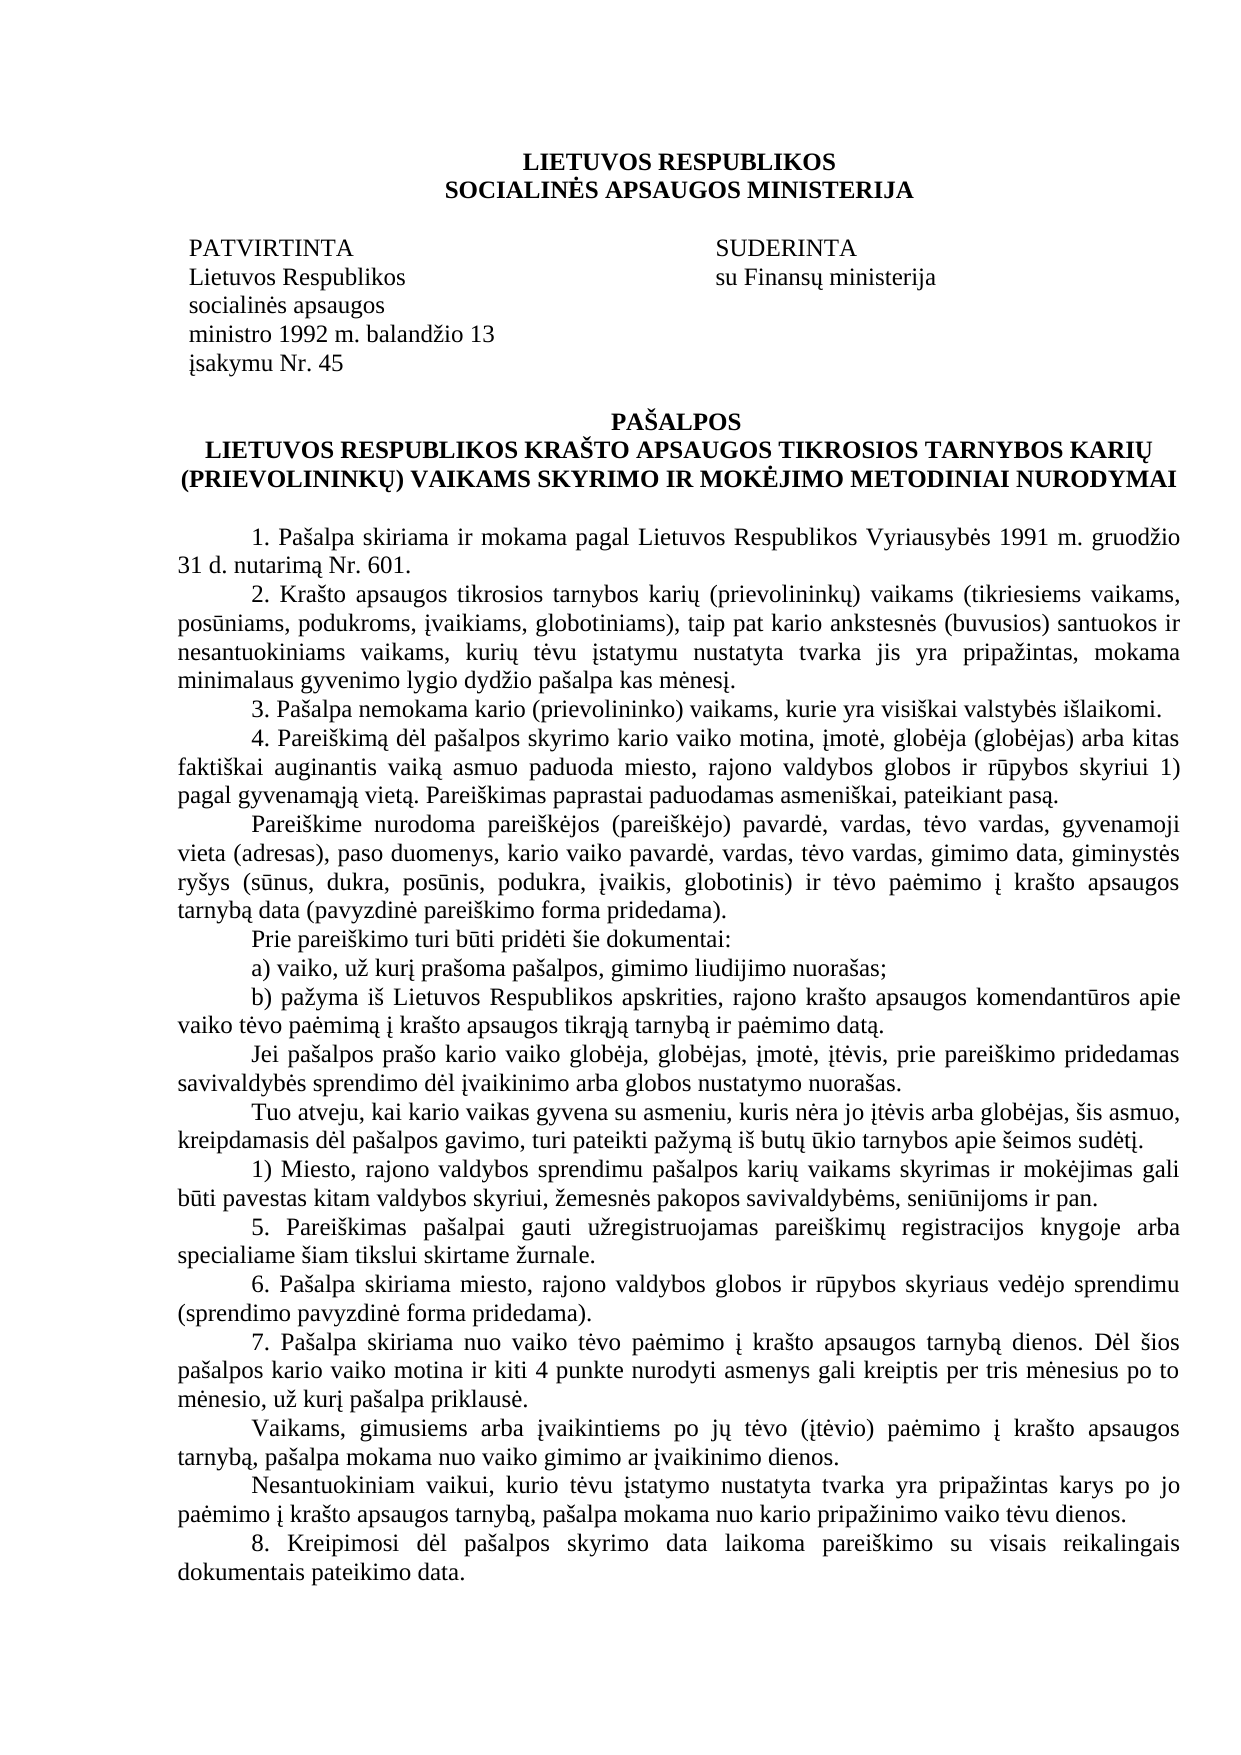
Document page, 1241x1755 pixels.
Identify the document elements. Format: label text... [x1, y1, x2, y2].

text 8. Kreipimosi dėl pašalpos skyrimo data laikoma pareiškimo su visais reikalingais dokumentais pateikimo data. [177, 1528, 1181, 1585]
text Vaikams, gimusiems arba įvaikintiems po jų tėvo (įtėvio) paėmimo į krašto apsaugos tarnybą, pašalpa mokama nuo vaiko gimimo ar įvaikinimo dienos. [177, 1413, 1181, 1470]
text 3. Pašalpa nemokama kario (prievolininko) vaikams, kurie yra visiškai valstybės išlaikomi. [177, 694, 1181, 723]
text LIETUVOS RESPUBLIKOS KRAŠTO APSAUGOS TIKROSIOS TARNYBOS KARIŲ (PRIEVOLININKŲ) VAIKAMS SKYRIMO IR MOKĖJIMO METODINIAI NURODYMAI [177, 435, 1181, 493]
text 6. Pašalpa skiriama miesto, rajono valdybos globos ir rūpybos skyriaus vedėjo sprendimu (sprendimo pavyzdinė forma pridedama). [177, 1269, 1181, 1327]
text SOCIALINĖS APSAUGOS MINISTERIJA [177, 176, 1181, 204]
text a) vaiko, už kurį prašoma pašalpos, gimimo liudijimo nuorašas; [177, 953, 1181, 982]
text b) pažyma iš Lietuvos Respublikos apskrities, rajono krašto apsaugos komendantūros apie vaiko tėvo paėmimą į krašto apsaugos tikrąją tarnybą ir paėmimo datą. [177, 982, 1181, 1039]
text Prie pareiškimo turi būti pridėti šie dokumentai: [177, 924, 1181, 953]
text 1. Pašalpa skiriama ir mokama pagal Lietuvos Respublikos Vyriausybės 1991 m. gruodžio 31 d. nutarimą Nr. 601. [177, 522, 1181, 579]
table_header PATVIRTINTA Lietuvos Respublikos socialinės apsaugos ministro 1992 m. balandžio 13 įsakymu Nr. 45 [177, 233, 704, 378]
text Jei pašalpos prašo kario vaiko globėja, globėjas, įmotė, įtėvis, prie pareiškimo pridedamas savivaldybės sprendimo dėl įvaikinimo arba globos nustatymo nuorašas. [177, 1039, 1181, 1097]
text 2. Krašto apsaugos tikrosios tarnybos karių (prievolininkų) vaikams (tikriesiems vaikams, posūniams, podukroms, įvaikiams, globotiniams), taip pat kario ankstesnės (buvusios) santuokos ir nesantuokiniams vaikams, kurių tėvu įstatymu nustatyta tvarka jis yra pripažintas, mokama minimalaus gyvenimo lygio dydžio pašalpa kas mėnesį. [177, 579, 1181, 694]
text Nesantuokiniam vaikui, kurio tėvu įstatymo nustatyta tvarka yra pripažintas karys po jo paėmimo į krašto apsaugos tarnybą, pašalpa mokama nuo kario pripažinimo vaiko tėvu dienos. [177, 1470, 1181, 1528]
text 4. Pareiškimą dėl pašalpos skyrimo kario vaiko motina, įmotė, globėja (globėjas) arba kitas faktiškai auginantis vaiką asmuo paduoda miesto, rajono valdybos globos ir rūpybos skyriui 1) pagal gyvenamąją vietą. Pareiškimas paprastai paduodamas asmeniškai, pateikiant pasą. [177, 723, 1181, 809]
text LIETUVOS RESPUBLIKOS [177, 147, 1181, 176]
text PAŠALPOS [177, 407, 1181, 435]
text 7. Pašalpa skiriama nuo vaiko tėvo paėmimo į krašto apsaugos tarnybą dienos. Dėl šios pašalpos kario vaiko motina ir kiti 4 punkte nurodyti asmenys gali kreiptis per tris mėnesius po to mėnesio, už kurį pašalpa priklausė. [177, 1327, 1181, 1413]
text Tuo atveju, kai kario vaikas gyvena su asmeniu, kuris nėra jo įtėvis arba globėjas, šis asmuo, kreipdamasis dėl pašalpos gavimo, turi pateikti pažymą iš butų ūkio tarnybos apie šeimos sudėtį. [177, 1097, 1181, 1154]
text Pareiškime nurodoma pareiškėjos (pareiškėjo) pavardė, vardas, tėvo vardas, gyvenamoji vieta (adresas), paso duomenys, kario vaiko pavardė, vardas, tėvo vardas, gimimo data, giminystės ryšys (sūnus, dukra, posūnis, podukra, įvaikis, globotinis) ir tėvo paėmimo į krašto apsaugos tarnybą data (pavyzdinė pareiškimo forma pridedama). [177, 809, 1181, 924]
text 5. Pareiškimas pašalpai gauti užregistruojamas pareiškimų registracijos knygoje arba specialiame šiam tikslui skirtame žurnale. [177, 1212, 1181, 1269]
text 1) Miesto, rajono valdybos sprendimu pašalpos karių vaikams skyrimas ir mokėjimas gali būti pavestas kitam valdybos skyriui, žemesnės pakopos savivaldybėms, seniūnijoms ir pan. [177, 1154, 1181, 1212]
table_header SUDERINTA su Finansų ministerija [704, 233, 1181, 378]
